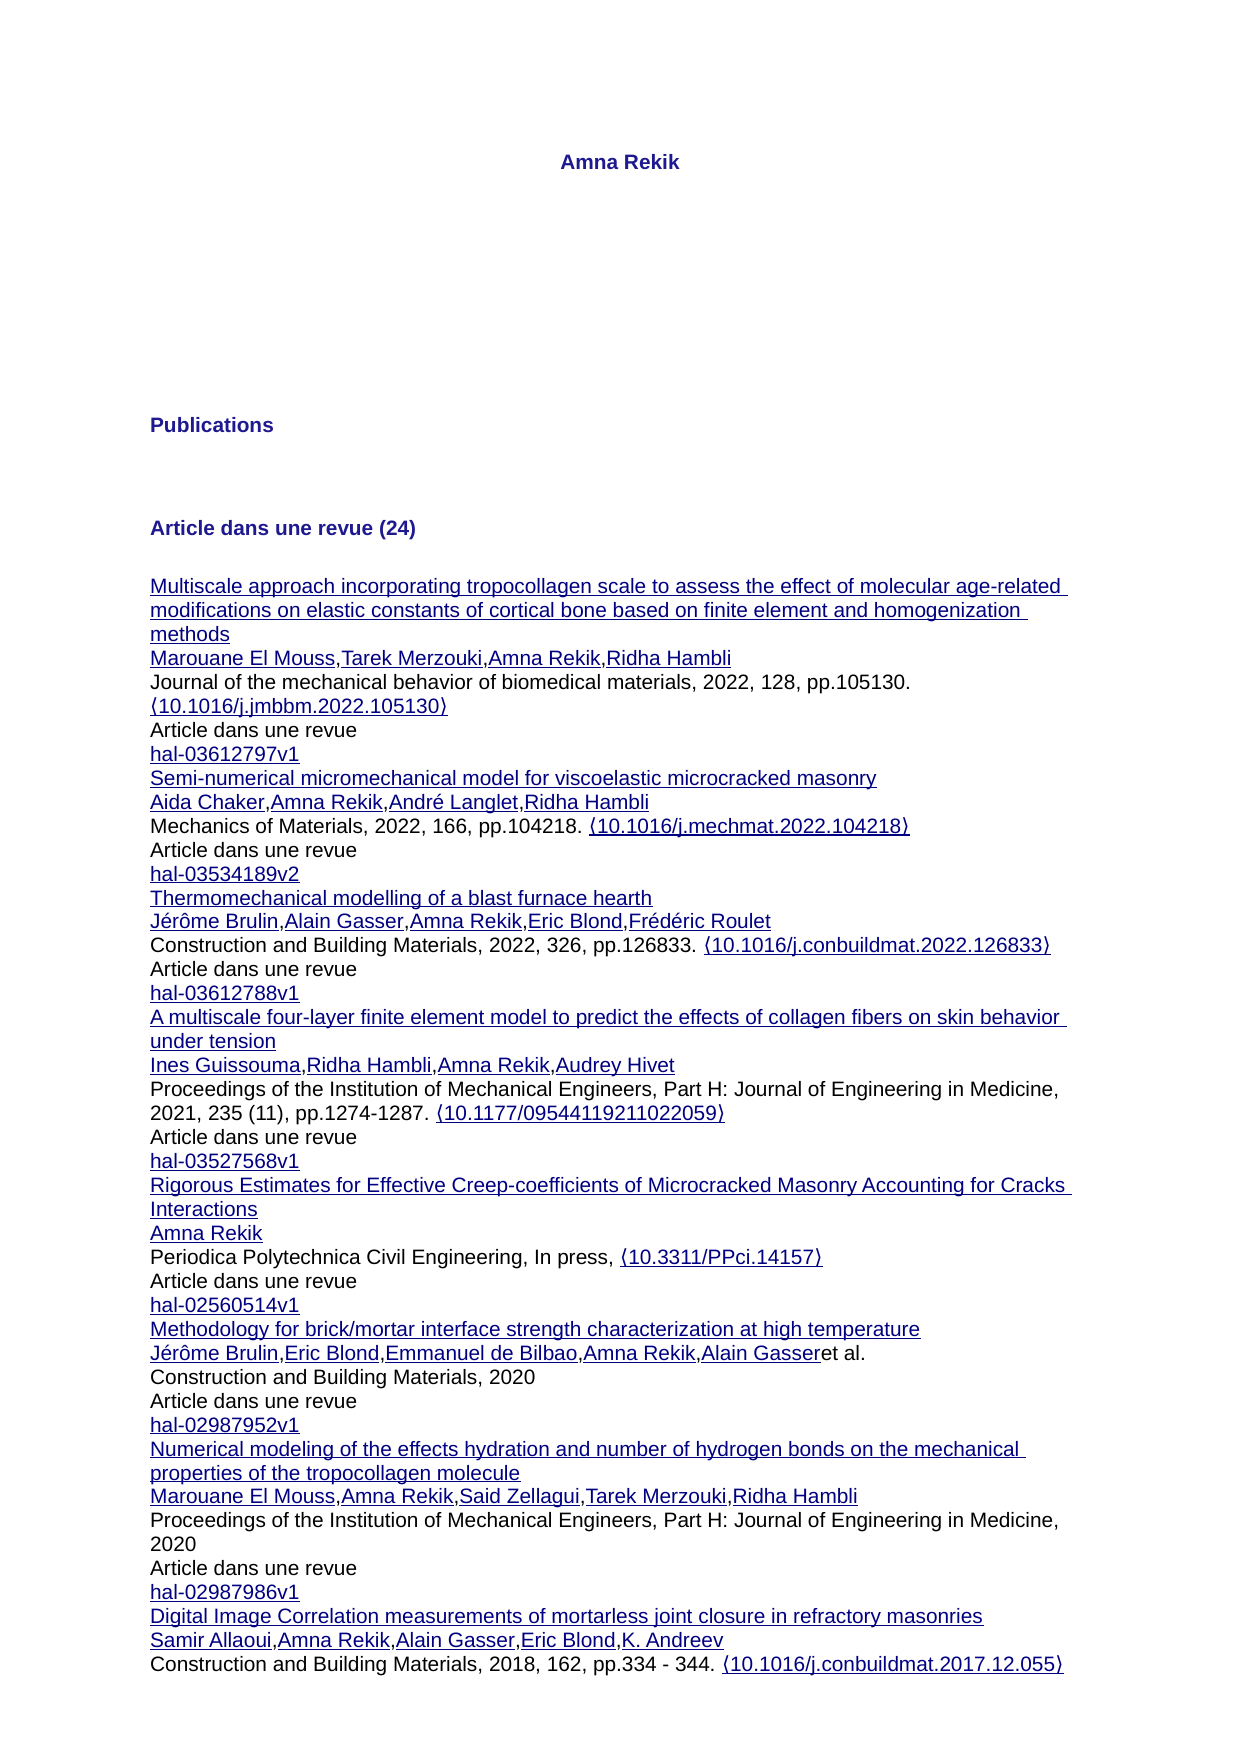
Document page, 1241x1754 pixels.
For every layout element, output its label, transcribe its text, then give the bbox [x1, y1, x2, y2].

table_cell A multiscale four-layer finite element model to predict the effects of collagen fibers on skin behavior under tension Ines Guissouma,Ridha Hambli,Amna Rekik,Audrey Hivet Proceedings of the Institution of Mechanical Engineers, Part H: Journal of Engineering in Medicine, 2021, 235 (11), pp.1274-1287. ⟨10.1177/09544119211022059⟩ Article dans une revue hal-03527568v1 [150, 1005, 1090, 1173]
table_cell Rigorous Estimates for Effective Creep-coefficients of Microcracked Masonry Accounting for Cracks Interactions Amna Rekik Periodica Polytechnica Civil Engineering, In press, ⟨10.3311/PPci.14157⟩ Article dans une revue hal-02560514v1 [150, 1173, 1090, 1317]
table_header Multiscale approach incorporating tropocollagen scale to assess the effect of molecular age-related modifications on elastic constants of cortical bone based on finite element and homogenization methods Marouane El Mouss,Tarek Merzouki,Amna Rekik,Ridha Hambli Journal of the mechanical behavior of biomedical materials, 2022, 128, pp.105130. ⟨10.1016/j.jmbbm.2022.105130⟩ Article dans une revue hal-03612797v1 [150, 574, 1090, 766]
table_cell Semi-numerical micromechanical model for viscoelastic microcracked masonry Aida Chaker,Amna Rekik,André Langlet,Ridha Hambli Mechanics of Materials, 2022, 166, pp.104218. ⟨10.1016/j.mechmat.2022.104218⟩ Article dans une revue hal-03534189v2 [150, 766, 1090, 885]
table_cell Digital Image Correlation measurements of mortarless joint closure in refractory masonries Samir Allaoui,Amna Rekik,Alain Gasser,Eric Blond,K. Andreev Construction and Building Materials, 2018, 162, pp.334 - 344. ⟨10.1016/j.conbuildmat.2017.12.055⟩ [150, 1604, 1090, 1676]
subtitle Amna Rekik [150, 150, 1090, 174]
table_cell Thermomechanical modelling of a blast furnace hearth Jérôme Brulin,Alain Gasser,Amna Rekik,Eric Blond,Frédéric Roulet Construction and Building Materials, 2022, 326, pp.126833. ⟨10.1016/j.conbuildmat.2022.126833⟩ Article dans une revue hal-03612788v1 [150, 885, 1090, 1005]
subtitle Publications [150, 412, 1090, 436]
subtitle Article dans une revue (24) [150, 516, 1090, 539]
table_cell Numerical modeling of the effects hydration and number of hydrogen bonds on the mechanical properties of the tropocollagen molecule Marouane El Mouss,Amna Rekik,Said Zellagui,Tarek Merzouki,Ridha Hambli Proceedings of the Institution of Mechanical Engineers, Part H: Journal of Engineering in Medicine, 2020 Article dans une revue hal-02987986v1 [150, 1436, 1090, 1604]
table_cell Methodology for brick/mortar interface strength characterization at high temperature Jérôme Brulin,Eric Blond,Emmanuel de Bilbao,Amna Rekik,Alain Gasseret al. Construction and Building Materials, 2020 Article dans une revue hal-02987952v1 [150, 1317, 1090, 1436]
